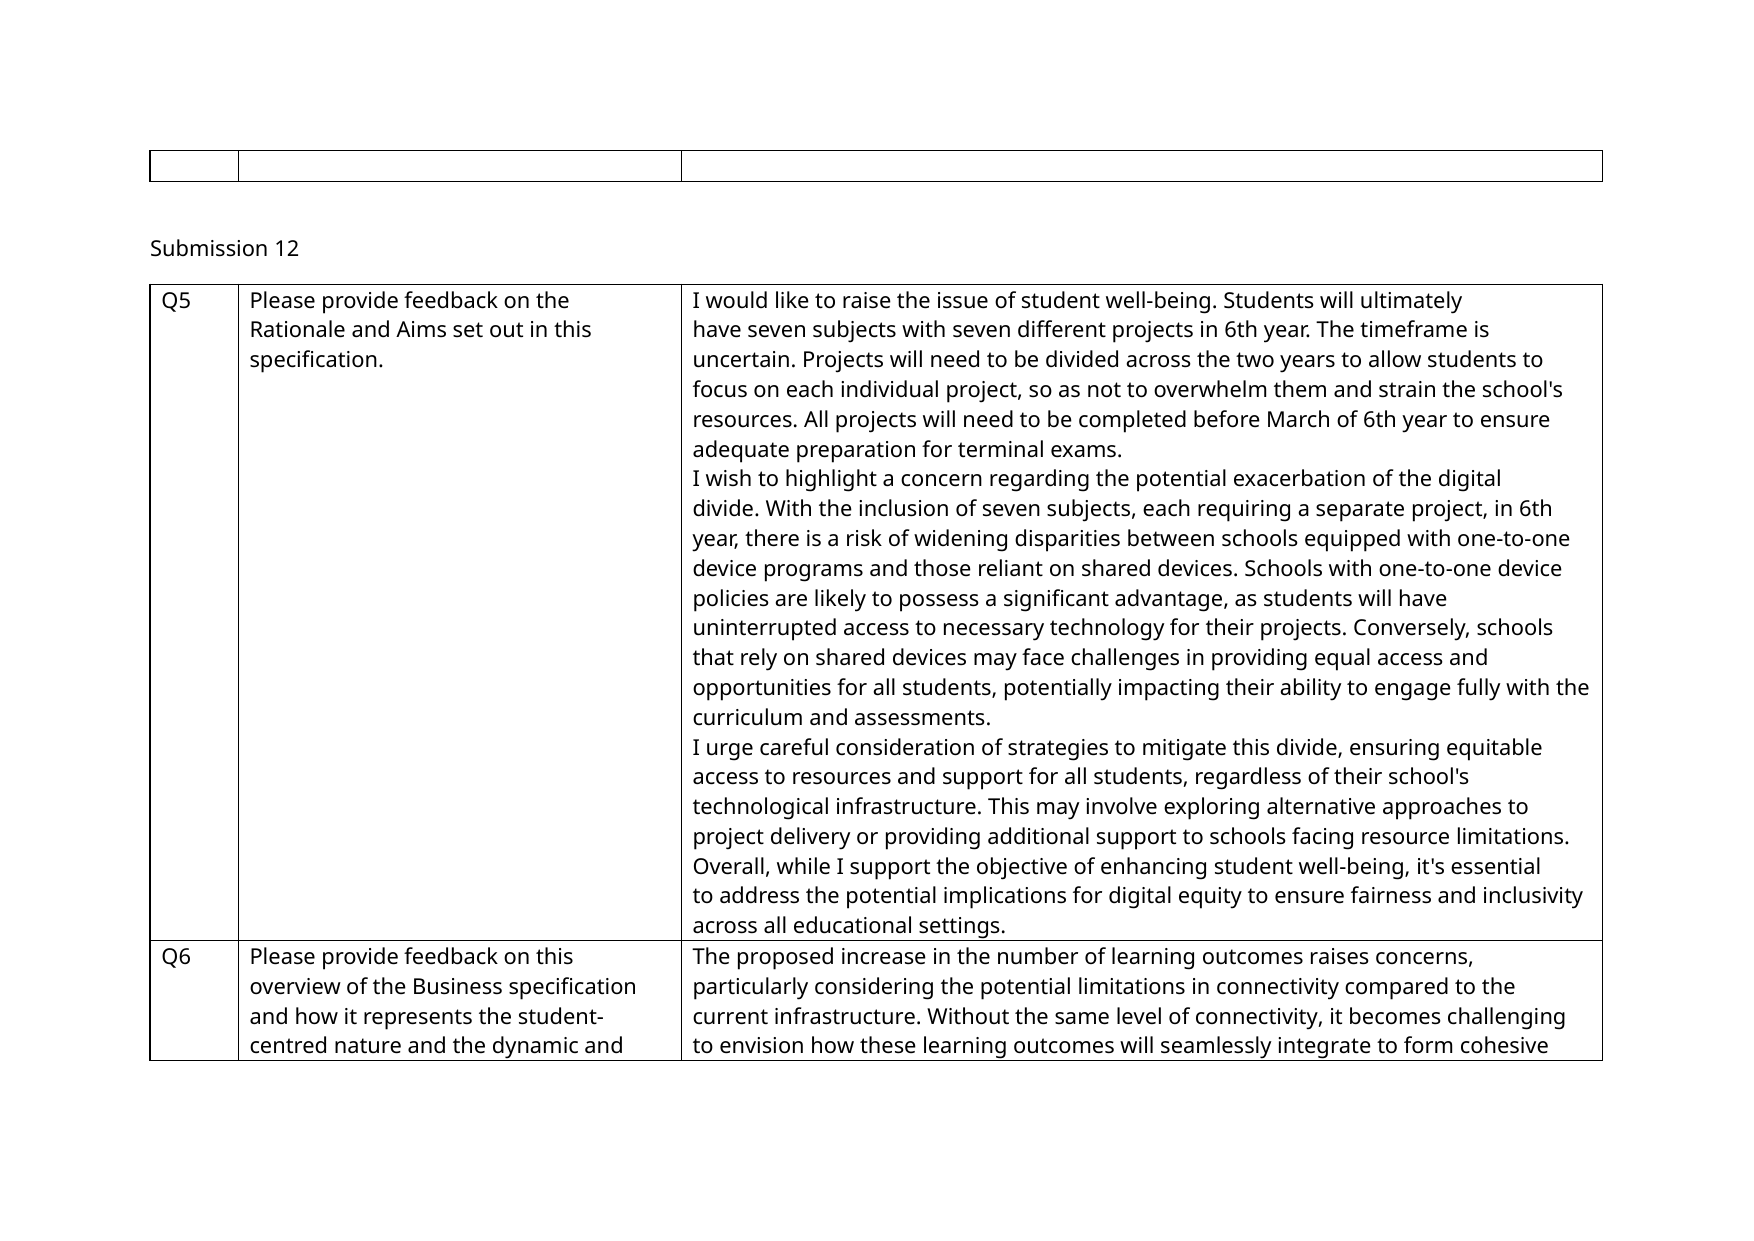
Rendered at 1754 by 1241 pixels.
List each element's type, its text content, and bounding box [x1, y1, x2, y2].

table_cell The proposed increase in the number of learning outcomes raises concerns, particularly considering the potential limitations in connectivity compared to the current infrastructure. Without the same level of connectivity, it becomes challenging to envision how these learning outcomes will seamlessly integrate to form cohesive [682, 941, 1602, 1060]
table_header Please provide feedback on the Rationale and Aims set out in this specification. [239, 285, 681, 940]
table_cell [239, 151, 681, 181]
table_header Q5 [151, 285, 238, 940]
table_header I would like to raise the issue of student well-being. Students will ultimately have seven subjects with seven different projects in 6th year. The timeframe is uncertain. Projects will need to be divided across the two years to allow students to focus on each individual project, so as not to overwhelm them and strain the school's resources. All projects will need to be completed before March of 6th year to ensure adequate preparation for terminal exams. I wish to highlight a concern regarding the potential exacerbation of the digital divide. With the inclusion of seven subjects, each requiring a separate project, in 6th year, there is a risk of widening disparities between schools equipped with one-to-one device programs and those reliant on shared devices. Schools with one-to-one device policies are likely to possess a significant advantage, as students will have uninterrupted access to necessary technology for their projects. Conversely, schools that rely on shared devices may face challenges in providing equal access and opportunities for all students, potentially impacting their ability to engage fully with the curriculum and assessments. I urge careful consideration of strategies to mitigate this divide, ensuring equitable access to resources and support for all students, regardless of their school's technological infrastructure. This may involve exploring alternative approaches to project delivery or providing additional support to schools facing resource limitations. Overall, while I support the objective of enhancing student well-being, it's essential to address the potential implications for digital equity to ensure fairness and inclusivity across all educational settings. [682, 285, 1602, 940]
text Submission 12 [150, 233, 1604, 262]
table_cell Please provide feedback on this overview of the Business specification and how it represents the student-centred nature and the dynamic and [239, 941, 681, 1060]
table_cell [682, 151, 1602, 181]
table_cell Q6 [151, 941, 238, 1060]
table_cell [151, 151, 238, 181]
